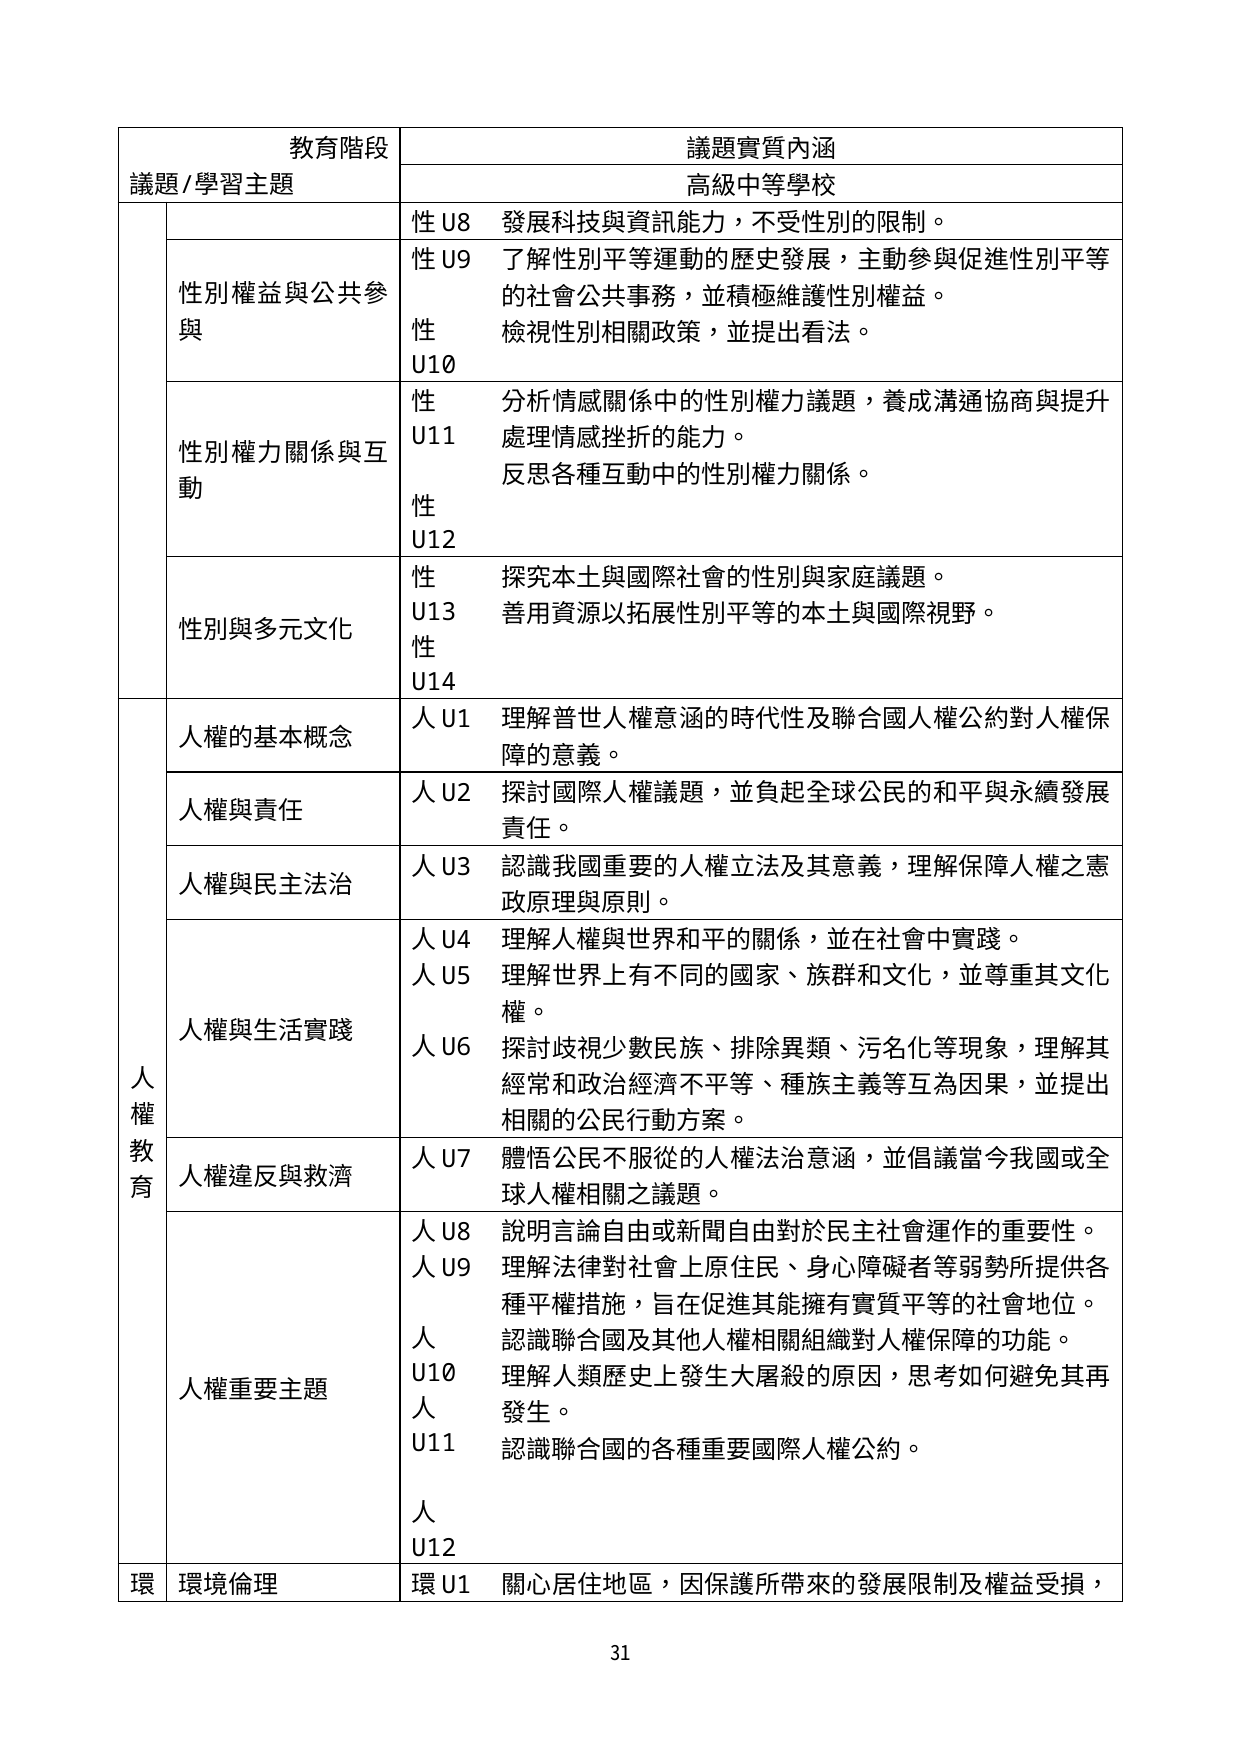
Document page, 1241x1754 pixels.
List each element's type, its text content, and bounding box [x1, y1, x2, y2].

table_cell [119, 203, 166, 698]
table_cell 環U1 [401, 1564, 490, 1601]
table_cell 理解人權與世界和平的關係，並在社會中實踐。 理解世界上有不同的國家、族群和文化，並尊重其文化權。 探討歧視少數民族、排除異類、污名化等現象，理解其經常和政治經濟不平等、種族主義等互為因果，並提出相關的公民行動方案。 [490, 920, 1122, 1137]
table_cell 人U3 [401, 846, 490, 918]
table_cell 人權與生活實踐 [167, 920, 399, 1137]
table_cell 人U2 [401, 773, 490, 845]
table_cell 性別與多元文化 [167, 557, 399, 698]
table_cell 分析情感關係中的性別權力議題，養成溝通協商與提升處理情感挫折的能力。 反思各種互動中的性別權力關係。 [490, 382, 1122, 556]
table_cell [167, 203, 399, 239]
table_cell 發展科技與資訊能力，不受性別的限制。 [490, 203, 1122, 239]
table_cell 說明言論自由或新聞自由對於民主社會運作的重要性。 理解法律對社會上原住民、身心障礙者等弱勢所提供各種平權措施，旨在促進其能擁有實質平等的社會地位。 認識聯合國及其他人權相關組織對人權保障的功能。 理解人類歷史上發生大屠殺的原因，思考如何避免其再發生。 認識聯合國的各種重要國際人權公約。 [490, 1212, 1122, 1563]
table_cell 人U1 [401, 699, 490, 771]
table_cell 性U8 [401, 203, 490, 239]
table_cell 性別權益與公共參與 [167, 240, 399, 381]
table_cell 人U4 人U5 人U6 [401, 920, 490, 1137]
table_cell 探究本土與國際社會的性別與家庭議題。 善用資源以拓展性別平等的本土與國際視野。 [490, 557, 1122, 698]
table_cell 性U9 性U10 [401, 240, 490, 381]
table_header 教育階段 議題/學習主題 [119, 128, 399, 202]
table_cell 高級中等學校 [401, 165, 1122, 202]
table_cell 人權違反與救濟 [167, 1138, 399, 1211]
table_cell 理解普世人權意涵的時代性及聯合國人權公約對人權保障的意義。 [490, 699, 1122, 771]
table_cell 認識我國重要的人權立法及其意義，理解保障人權之憲政原理與原則。 [490, 846, 1122, 918]
table_cell 人U7 [401, 1138, 490, 1211]
table_cell 環境倫理 [167, 1564, 399, 1601]
table_cell 人權與民主法治 [167, 846, 399, 918]
table_cell 環 [119, 1564, 166, 1601]
table_cell 性U13 性U14 [401, 557, 490, 698]
table_cell 人U8 人U9 人U10 人U11 人U12 [401, 1212, 490, 1563]
table_cell 關心居住地區，因保護所帶來的發展限制及權益受損， [490, 1564, 1122, 1601]
table_header 議題實質內涵 [401, 128, 1122, 164]
table_cell 人權與責任 [167, 773, 399, 845]
table_cell 人權重要主題 [167, 1212, 399, 1563]
table_cell 體悟公民不服從的人權法治意涵，並倡議當今我國或全球人權相關之議題。 [490, 1138, 1122, 1211]
table_cell 性U11 性U12 [401, 382, 490, 556]
table_cell 探討國際人權議題，並負起全球公民的和平與永續發展責任。 [490, 773, 1122, 845]
table_cell 了解性別平等運動的歷史發展，主動參與促進性別平等的社會公共事務，並積極維護性別權益。 檢視性別相關政策，並提出看法。 [490, 240, 1122, 381]
table_cell 人權 教育 [119, 699, 166, 1563]
table_cell 性別權力關係與互動 [167, 382, 399, 556]
table_cell 人權的基本概念 [167, 699, 399, 771]
